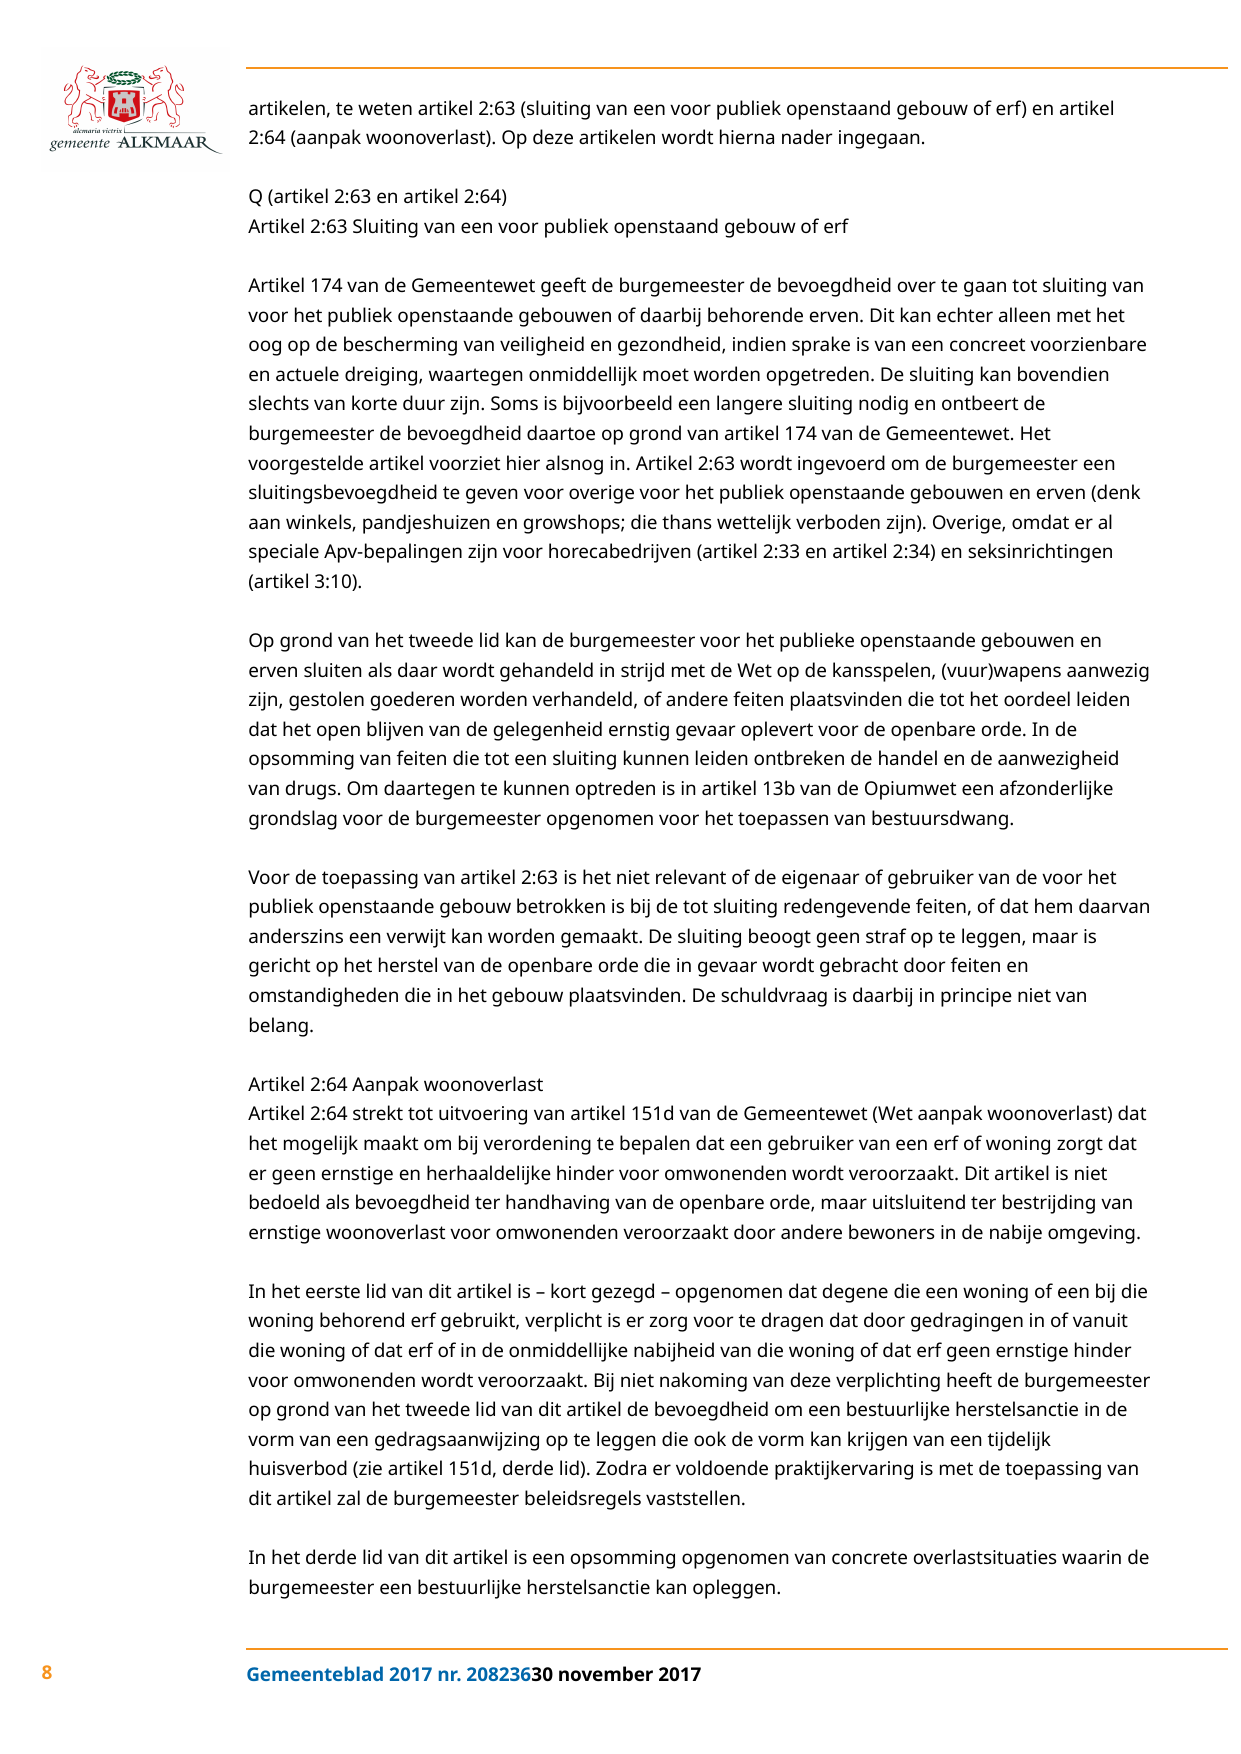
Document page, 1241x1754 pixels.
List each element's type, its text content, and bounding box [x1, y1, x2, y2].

text In het derde lid van dit artikel is een opsomming opgenomen van concrete overlastsituaties waarin de burgemeester een bestuurlijke herstelsanctie kan opleggen. [248, 1544, 1152, 1600]
text In het eerste lid van dit artikel is – kort gezegd – opgenomen dat degene die een woning of een bij die woning behorend erf gebruikt, verplicht is er zorg voor te dragen dat door gedragingen in of vanuit die woning of dat erf of in de onmiddellijke nabijheid van die woning of dat erf geen ernstige hinder voor omwonenden wordt veroorzaakt. Bij niet nakoming van deze verplichting heeft de burgemeester op grond van het tweede lid van dit artikel de bevoegdheid om een bestuurlijke herstelsanctie in de vorm van een gedragsaanwijzing op te leggen die ook de vorm kan krijgen van een tijdelijk huisverbod (zie artikel 151d, derde lid). Zodra er voldoende praktijkervaring is met de toepassing van dit artikel zal de burgemeester beleidsregels vaststellen. [248, 1278, 1152, 1511]
text Artikel 174 van de Gemeentewet geeft de burgemeester de bevoegdheid over te gaan tot sluiting van voor het publiek openstaande gebouwen of daarbij behorende erven. Dit kan echter alleen met het oog op de bescherming van veiligheid en gezondheid, indien sprake is van een concreet voorzienbare en actuele dreiging, waartegen onmiddellijk moet worden opgetreden. De sluiting kan bovendien slechts van korte duur zijn. Soms is bijvoorbeeld een langere sluiting nodig en ontbeert de burgemeester de bevoegdheid daartoe op grond van artikel 174 van de Gemeentewet. Het voorgestelde artikel voorziet hier alsnog in. Artikel 2:63 wordt ingevoerd om de burgemeester een sluitingsbevoegdheid te geven voor overige voor het publiek openstaande gebouwen en erven (denk aan winkels, pandjeshuizen en growshops; die thans wettelijk verboden zijn). Overige, omdat er al speciale Apv-bepalingen zijn voor horecabedrijven (artikel 2:33 en artikel 2:34) en seksinrichtingen (artikel 3:10). [248, 272, 1152, 594]
text Artikel 2:63 Sluiting van een voor publiek openstaand gebouw of erf [248, 213, 1152, 239]
text Q (artikel 2:63 en artikel 2:64) [248, 183, 1152, 209]
text Artikel 2:64 strekt tot uitvoering van artikel 151d van de Gemeentewet (Wet aanpak woonoverlast) dat het mogelijk maakt om bij verordening te bepalen dat een gebruiker van een erf of woning zorgt dat er geen ernstige en herhaaldelijke hinder voor omwonenden wordt veroorzaakt. Dit artikel is niet bedoeld als bevoegdheid ter handhaving van de openbare orde, maar uitsluitend ter bestrijding van ernstige woonoverlast voor omwonenden veroorzaakt door andere bewoners in de nabije omgeving. [248, 1101, 1152, 1245]
text Artikel 2:64 Aanpak woonoverlast [248, 1071, 1152, 1097]
text Op grond van het tweede lid kan de burgemeester voor het publieke openstaande gebouwen en erven sluiten als daar wordt gehandeld in strijd met de Wet op de kansspelen, (vuur)wapens aanwezig zijn, gestolen goederen worden verhandeld, of andere feiten plaatsvinden die tot het oordeel leiden dat het open blijven van de gelegenheid ernstig gevaar oplevert voor de openbare orde. In de opsomming van feiten die tot een sluiting kunnen leiden ontbreken de handel en de aanwezigheid van drugs. Om daartegen te kunnen optreden is in artikel 13b van de Opiumwet een afzonderlijke grondslag voor de burgemeester opgenomen voor het toepassen van bestuursdwang. [248, 627, 1152, 831]
picture [41, 47, 231, 172]
text artikelen, te weten artikel 2:63 (sluiting van een voor publiek openstaand gebouw of erf) en artikel 2:64 (aanpak woonoverlast). Op deze artikelen wordt hierna nader ingegaan. [248, 95, 1152, 150]
text Voor de toepassing van artikel 2:63 is het niet relevant of de eigenaar of gebruiker van de voor het publiek openstaande gebouw betrokken is bij de tot sluiting redengevende feiten, of dat hem daarvan anderszins een verwijt kan worden gemaakt. De sluiting beoogt geen straf op te leggen, maar is gericht op het herstel van de openbare orde die in gevaar wordt gebracht door feiten en omstandigheden die in het gebouw plaatsvinden. De schuldvraag is daarbij in principe niet van belang. [248, 864, 1152, 1038]
